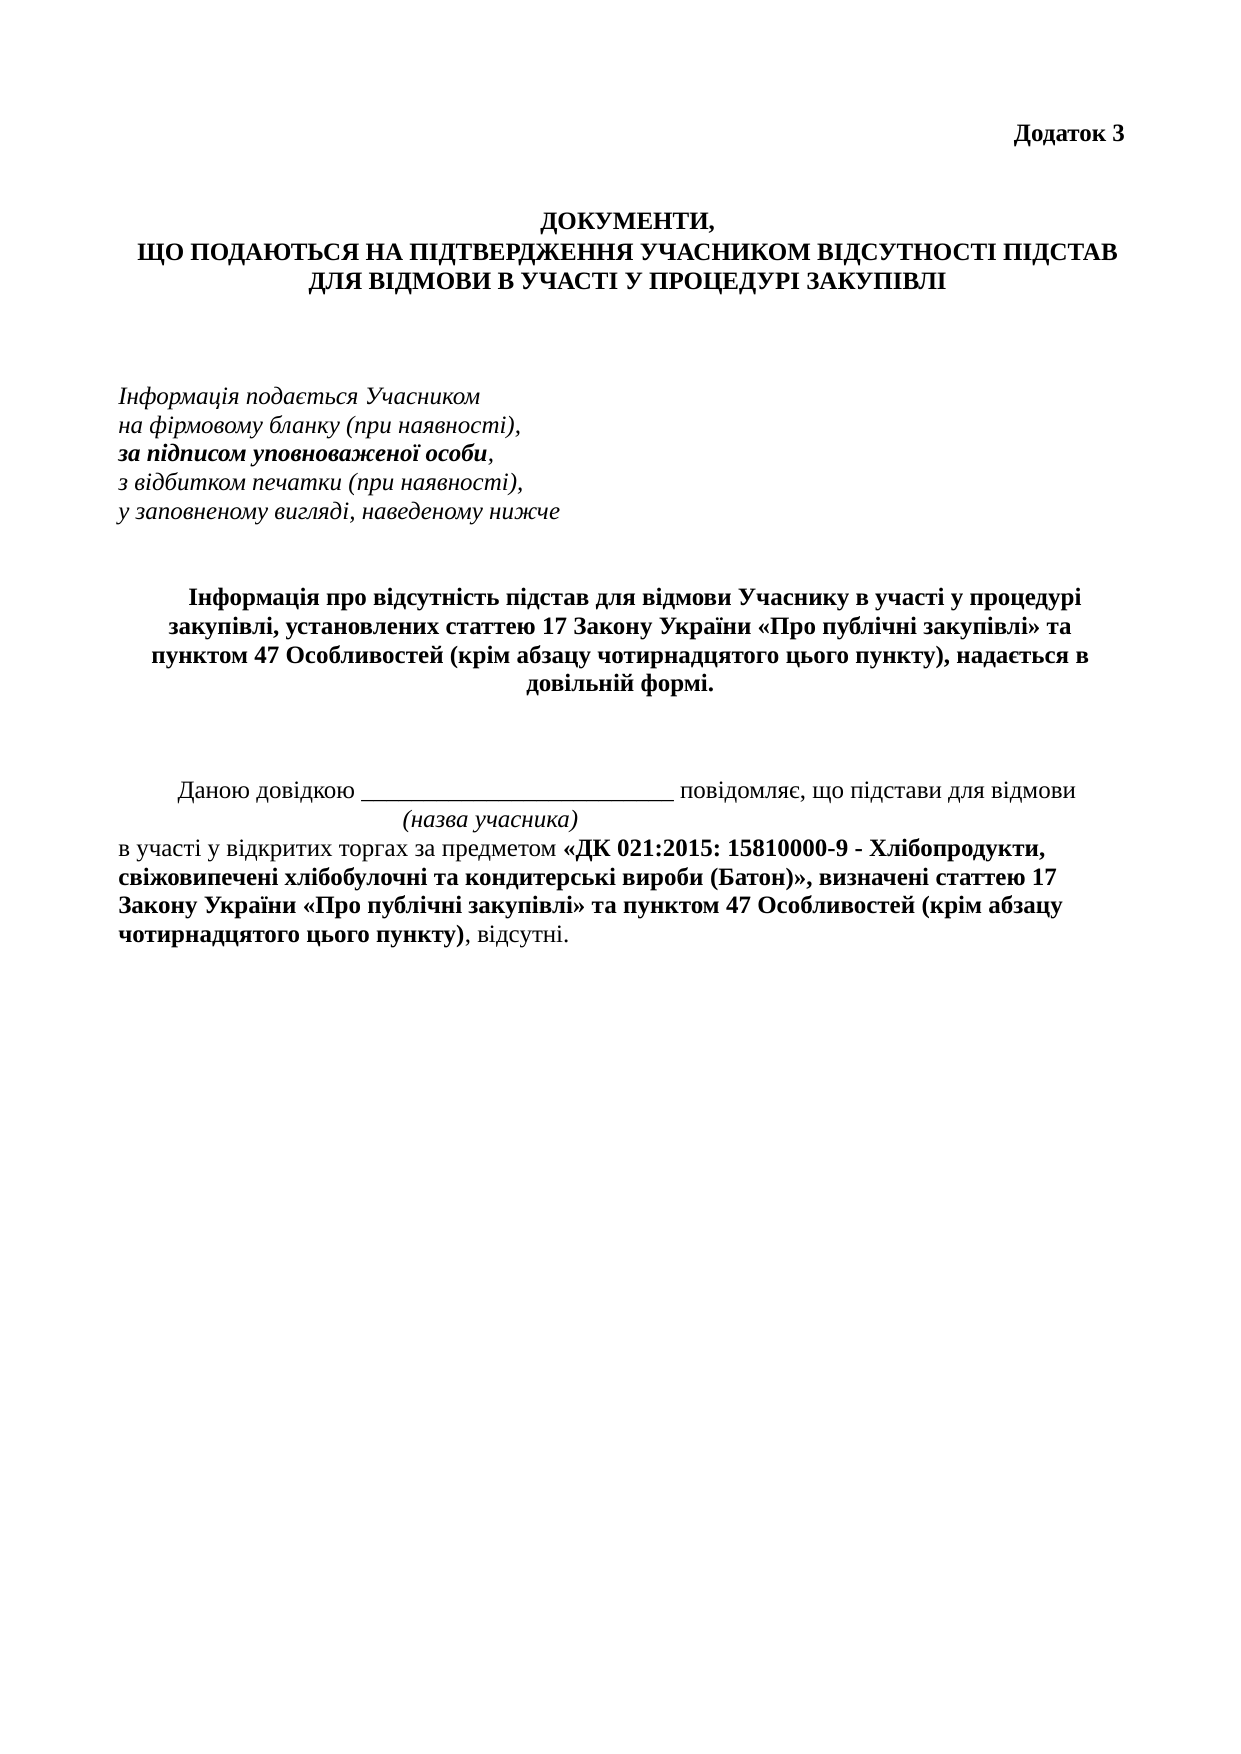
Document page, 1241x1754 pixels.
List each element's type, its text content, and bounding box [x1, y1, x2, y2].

text в участі у відкритих торгах за предметом «ДК 021:2015: 15810000-9 - Хлібопродукти, свіжовипечені хлібобулочні та кондитерські вироби (Батон)», визначені статтею 17 Закону України «Про публічні закупівлі» та пунктом 47 Особливостей (крім абзацу чотирнадцятого цього пункту), відсутні. [118, 833, 1122, 948]
text Додаток 3 [923, 118, 1125, 147]
text Інформація подається Учасником [118, 381, 723, 410]
text (назва учасника) [118, 804, 1122, 833]
text ЩО ПОДАЮТЬСЯ НА ПІДТВЕРДЖЕННЯ УЧАСНИКОМ ВІДСУТНОСТІ ПІДСТАВ ДЛЯ ВІДМОВИ В УЧАСТІ У ПРОЦЕДУРІ ЗАКУПІВЛІ [133, 237, 1122, 295]
text на фірмовому бланку (при наявності), [118, 410, 723, 438]
text за підписом уповноваженої особи, [118, 438, 723, 467]
text Даною довідкою _________________________ повідомляє, що підстави для відмови [118, 776, 1122, 804]
text Інформація про відсутність підстав для відмови Учаснику в участі у процедурі закупівлі, установлених статтею 17 Закону України «Про публічні закупівлі» та пунктом 47 Особливостей (крім абзацу чотирнадцятого цього пункту), надається в довільній формі. [118, 582, 1122, 697]
text ДОКУМЕНТИ, [133, 206, 1122, 235]
text з відбитком печатки (при наявності), [118, 467, 723, 496]
text у заповненому вигляді, наведеному нижче [118, 496, 723, 525]
